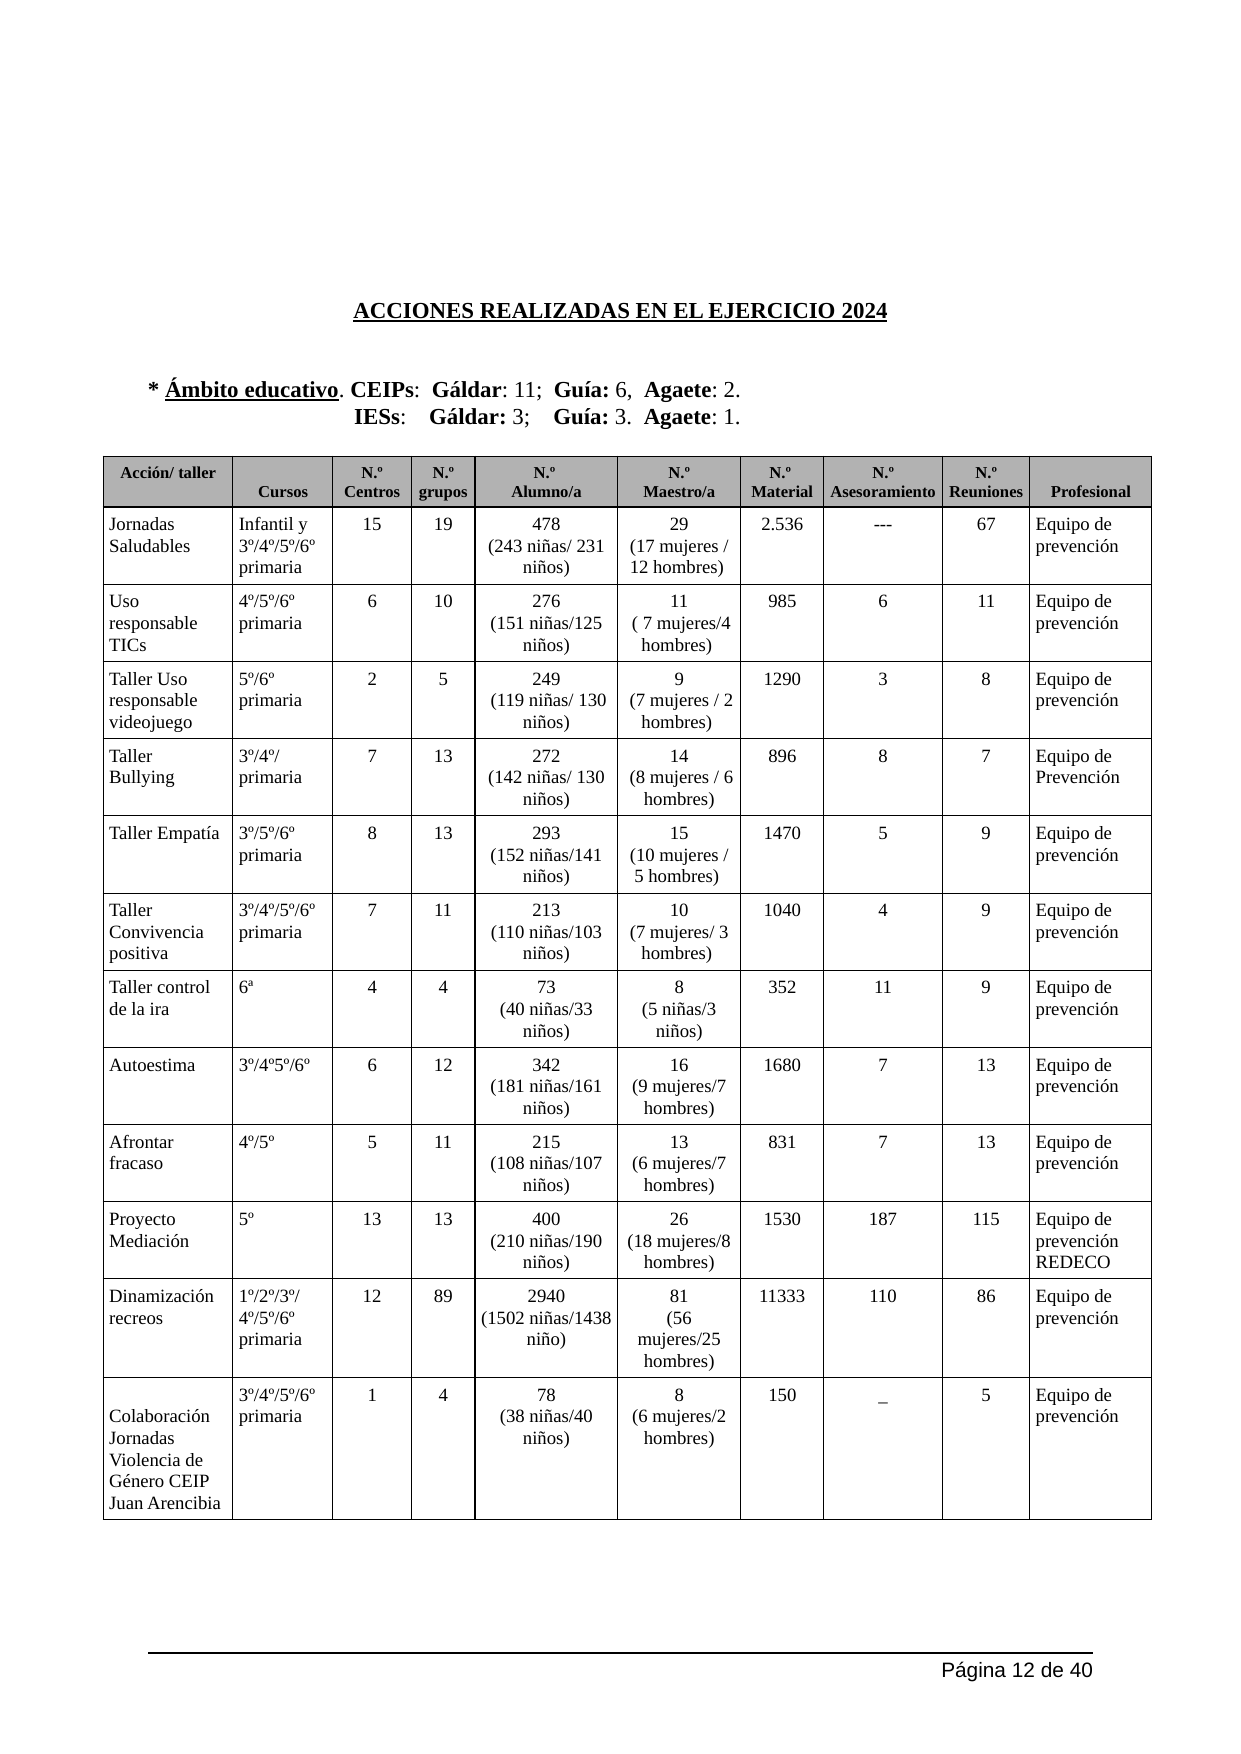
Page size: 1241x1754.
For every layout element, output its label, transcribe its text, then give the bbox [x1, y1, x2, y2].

table_cell 3º/4º/5º/6º primaria [233, 894, 332, 969]
table_cell 4º/5º/6º primaria [233, 585, 332, 661]
table_cell 342 (181 niñas/161 niños) [476, 1048, 617, 1124]
table_cell 12 [333, 1279, 411, 1377]
text ACCIONES REALIZADAS EN EL EJERCICIO 2024 [148, 297, 1093, 324]
table_cell 1º/2º/3º/4º/5º/6º primaria [233, 1279, 332, 1377]
table_cell 89 [412, 1279, 474, 1377]
table_cell 13 [412, 816, 474, 892]
table_cell Infantil y 3º/4º/5º/6º primaria [233, 508, 332, 584]
table_cell 11 [412, 894, 474, 969]
table_cell 13 [333, 1202, 411, 1278]
table_cell 896 [741, 739, 823, 815]
table_cell Autoestima [104, 1048, 232, 1124]
table_cell 2940 (1502 niñas/1438 niño) [476, 1279, 617, 1377]
table_cell 6 [333, 1048, 411, 1124]
table_header Acción/ taller [104, 457, 232, 506]
table_cell Afrontar fracaso [104, 1125, 232, 1201]
table_cell 67 [943, 508, 1029, 584]
table_cell 4 [333, 971, 411, 1047]
table_cell 5 [412, 662, 474, 738]
text IESs: Gáldar: 3; Guía: 3. Agaete: 1. [148, 403, 1093, 429]
table_cell Equipo de prevención [1030, 971, 1151, 1047]
table_cell 1530 [741, 1202, 823, 1278]
table_cell 13 (6 mujeres/7 hombres) [618, 1125, 740, 1201]
table_cell _ [824, 1378, 942, 1519]
table_cell 187 [824, 1202, 942, 1278]
text * Ámbito educativo. CEIPs: Gáldar: 11; Guía: 6, Agaete: 2. [148, 377, 1093, 403]
table_cell 1290 [741, 662, 823, 738]
table_cell Equipo de prevención [1030, 1048, 1151, 1124]
table_cell 2 [333, 662, 411, 738]
table_cell 9 [943, 816, 1029, 892]
table_cell 10 (7 mujeres/ 3 hombres) [618, 894, 740, 969]
table_cell 150 [741, 1378, 823, 1519]
table_cell 4 [412, 1378, 474, 1519]
table_cell 5º [233, 1202, 332, 1278]
table_cell 9 [943, 894, 1029, 969]
table_cell 86 [943, 1279, 1029, 1377]
table_cell 110 [824, 1279, 942, 1377]
table_cell 4 [824, 894, 942, 969]
table_cell Equipo de prevención [1030, 508, 1151, 584]
table_cell 6 [824, 585, 942, 661]
table_cell Equipo de prevención [1030, 1378, 1151, 1519]
table_cell 5 [943, 1378, 1029, 1519]
table_cell Equipo de prevención REDECO [1030, 1202, 1151, 1278]
table_cell 9 [943, 971, 1029, 1047]
table_header N.º Centros [333, 457, 411, 506]
table_cell 8 [943, 662, 1029, 738]
table_cell 11333 [741, 1279, 823, 1377]
table_cell 4 [412, 971, 474, 1047]
table_header N.º Asesoramiento [824, 457, 942, 506]
table_cell 4º/5º [233, 1125, 332, 1201]
table_cell Taller Uso responsable videojuego [104, 662, 232, 738]
table_cell 9 (7 mujeres / 2 hombres) [618, 662, 740, 738]
table_cell 213 (110 niñas/103 niños) [476, 894, 617, 969]
table_cell Uso responsable TICs [104, 585, 232, 661]
table_cell 19 [412, 508, 474, 584]
table_cell 5 [333, 1125, 411, 1201]
table_cell 215 (108 niñas/107 niños) [476, 1125, 617, 1201]
table_cell 1040 [741, 894, 823, 969]
table_cell 13 [412, 739, 474, 815]
table_cell 7 [333, 739, 411, 815]
table_cell 3º/4º/ primaria [233, 739, 332, 815]
table_cell 249 (119 niñas/ 130 niños) [476, 662, 617, 738]
table_cell 6 [333, 585, 411, 661]
table_cell Jornadas Saludables [104, 508, 232, 584]
table_cell 16 (9 mujeres/7 hombres) [618, 1048, 740, 1124]
table_cell 3º/4º/5º/6º primaria [233, 1378, 332, 1519]
table_header Profesional [1030, 457, 1151, 506]
table_header Cursos [233, 457, 332, 506]
table_cell Proyecto Mediación [104, 1202, 232, 1278]
table_cell Equipo de prevención [1030, 894, 1151, 969]
table_cell 81 (56 mujeres/25 hombres) [618, 1279, 740, 1377]
table_cell Equipo de prevención [1030, 662, 1151, 738]
table_header N.º Reuniones [943, 457, 1029, 506]
table_cell 8 [824, 739, 942, 815]
table_cell 115 [943, 1202, 1029, 1278]
table_cell 13 [943, 1048, 1029, 1124]
table_header N.º grupos [412, 457, 474, 506]
table_header N.º Material [741, 457, 823, 506]
table_cell 13 [943, 1125, 1029, 1201]
table_cell Equipo de Prevención [1030, 739, 1151, 815]
table_cell 293 (152 niñas/141 niños) [476, 816, 617, 892]
table_cell Equipo de prevención [1030, 1279, 1151, 1377]
table_cell 3º/5º/6º primaria [233, 816, 332, 892]
table_cell 6ª [233, 971, 332, 1047]
table_cell 831 [741, 1125, 823, 1201]
table_cell 1680 [741, 1048, 823, 1124]
table_cell 11 ( 7 mujeres/4 hombres) [618, 585, 740, 661]
table_cell 3º/4º5º/6º [233, 1048, 332, 1124]
table_cell 15 [333, 508, 411, 584]
table_cell 26 (18 mujeres/8 hombres) [618, 1202, 740, 1278]
table_cell Taller Bullying [104, 739, 232, 815]
table_cell 14 (8 mujeres / 6 hombres) [618, 739, 740, 815]
table_cell --- [824, 508, 942, 584]
table_cell 478 (243 niñas/ 231 niños) [476, 508, 617, 584]
table_cell 7 [824, 1125, 942, 1201]
table_cell Equipo de prevención [1030, 585, 1151, 661]
table_cell 3 [824, 662, 942, 738]
table_cell Dinamización recreos [104, 1279, 232, 1377]
table_cell 1470 [741, 816, 823, 892]
table_cell 13 [412, 1202, 474, 1278]
table_cell 276 (151 niñas/125 niños) [476, 585, 617, 661]
table_cell 985 [741, 585, 823, 661]
table_cell 8 (5 niñas/3 niños) [618, 971, 740, 1047]
table_cell Taller Convivencia positiva [104, 894, 232, 969]
table_cell 12 [412, 1048, 474, 1124]
table_cell 400 (210 niñas/190 niños) [476, 1202, 617, 1278]
table_cell 7 [943, 739, 1029, 815]
table_cell 352 [741, 971, 823, 1047]
table_cell Taller control de la ira [104, 971, 232, 1047]
table_cell 5º/6º primaria [233, 662, 332, 738]
table_cell 1 [333, 1378, 411, 1519]
table_cell 15 (10 mujeres / 5 hombres) [618, 816, 740, 892]
table_cell 11 [412, 1125, 474, 1201]
table_cell 2.536 [741, 508, 823, 584]
table_cell 7 [333, 894, 411, 969]
table_cell 73 (40 niñas/33 niños) [476, 971, 617, 1047]
table_header N.º Alumno/a [476, 457, 617, 506]
table_cell 78 (38 niñas/40 niños) [476, 1378, 617, 1519]
table_cell 5 [824, 816, 942, 892]
table_header N.º Maestro/a [618, 457, 740, 506]
table_cell 8 [333, 816, 411, 892]
table_cell 29 (17 mujeres / 12 hombres) [618, 508, 740, 584]
table_cell 272 (142 niñas/ 130 niños) [476, 739, 617, 815]
table_cell 7 [824, 1048, 942, 1124]
table_cell Taller Empatía [104, 816, 232, 892]
table_cell 11 [943, 585, 1029, 661]
table_cell Equipo de prevención [1030, 1125, 1151, 1201]
table_cell Colaboración Jornadas Violencia de Género CEIP Juan Arencibia [104, 1378, 232, 1519]
table_cell 11 [824, 971, 942, 1047]
table_cell 8 (6 mujeres/2 hombres) [618, 1378, 740, 1519]
table_cell 10 [412, 585, 474, 661]
table_cell Equipo de prevención [1030, 816, 1151, 892]
